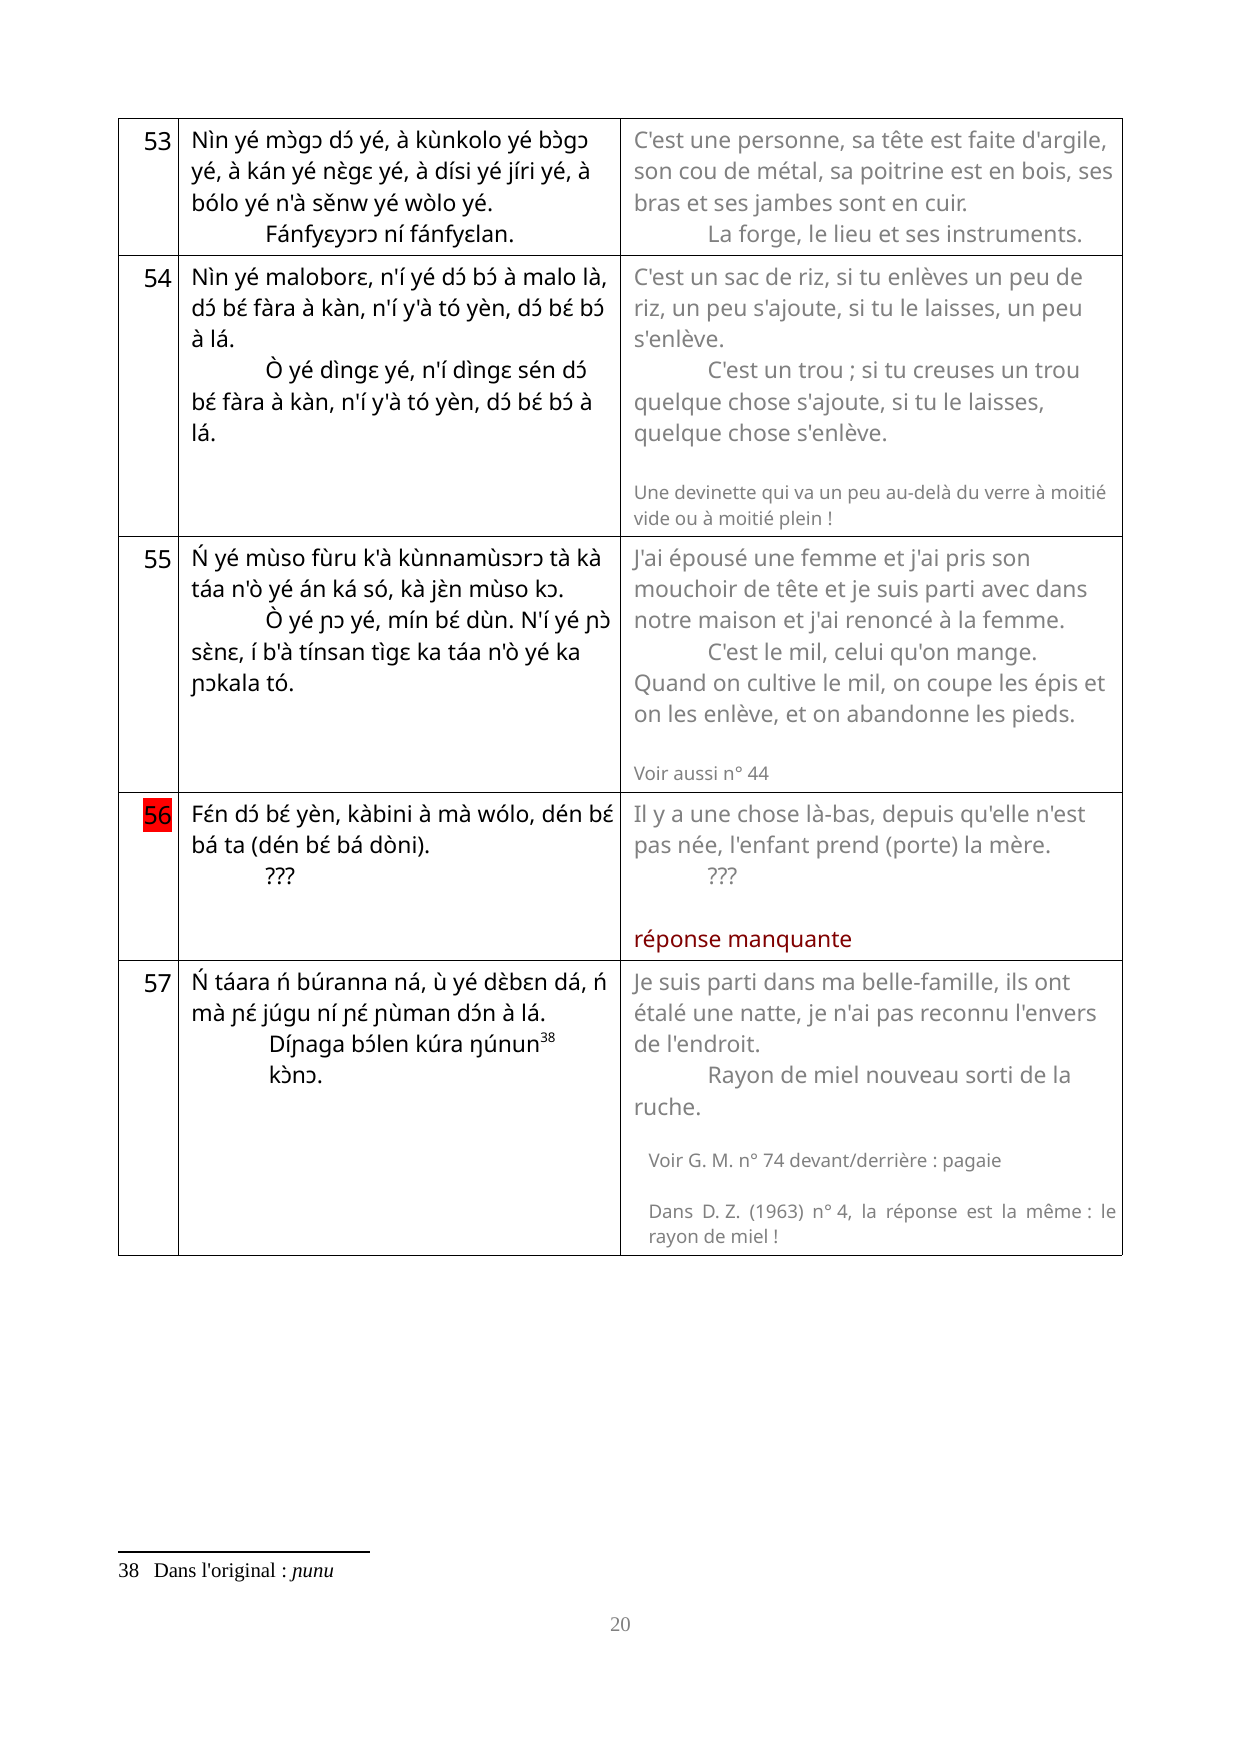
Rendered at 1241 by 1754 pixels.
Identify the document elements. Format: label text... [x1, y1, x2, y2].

table_cell Je suis parti dans ma belle-famille, ils ont étalé une natte, je n'ai pas reconnu l'envers de l'endroit. Rayon de miel nouveau sorti de la ruche. Voir G. M. n° 74 devant/derrière : pagaie Dans D. Z. (1963) n° 4, la réponse est la même : le rayon de miel ! [621, 961, 1122, 1255]
table_cell Fɛ́n dɔ́ bɛ́ yèn, kàbini à mà wólo, dén bɛ́ bá ta (dén bɛ́ bá dòni). ??? [179, 793, 620, 960]
table_cell Nìn yé maloborɛ, n'í yé dɔ́ bɔ́ à malo là, dɔ́ bɛ́ fàra à kàn, n'í y'à tó yèn, dɔ́ bɛ́ bɔ́ à lá. Ò yé dìngɛ yé, n'í dìngɛ sén dɔ́ bɛ́ fàra à kàn, n'í y'à tó yèn, dɔ́ bɛ́ bɔ́ à lá. [179, 256, 620, 536]
table_cell 54 [119, 256, 178, 536]
table_cell 53 [119, 119, 178, 255]
table_cell 57 [119, 961, 178, 1255]
table_cell Nìn yé mɔ̀gɔ dɔ́ yé, à kùnkolo yé bɔ̀gɔ yé, à kán yé nɛ̀gɛ yé, à dísi yé jíri yé, à bólo yé n'à sěnw yé wòlo yé. Fánfyɛyɔrɔ ní fánfyɛlan. [179, 119, 620, 255]
table_cell J'ai épousé une femme et j'ai pris son mouchoir de tête et je suis parti avec dans notre maison et j'ai renoncé à la femme. C'est le mil, celui qu'on mange. Quand on cultive le mil, on coupe les épis et on les enlève, et on abandonne les pieds. Voir aussi n° 44 [621, 537, 1122, 792]
table_cell Il y a une chose là-bas, depuis qu'elle n'est pas née, l'enfant prend (porte) la mère. ??? réponse manquante [621, 793, 1122, 960]
table_cell 55 [119, 537, 178, 792]
table_cell 56 [119, 793, 178, 960]
table_cell C'est un sac de riz, si tu enlèves un peu de riz, un peu s'ajoute, si tu le laisses, un peu s'enlève. C'est un trou ; si tu creuses un trou quelque chose s'ajoute, si tu le laisses, quelque chose s'enlève. Une devinette qui va un peu au-delà du verre à moitié vide ou à moitié plein ! [621, 256, 1122, 536]
table_cell Ń yé mùso fùru k'à kùnnamùsɔrɔ tà kà táa n'ò yé án ká só, kà jɛ̀n mùso kɔ. Ò yé ɲɔ yé, mín bɛ́ dùn. N'í yé ɲɔ̀ sɛ̀nɛ, í b'à tínsan tìgɛ ka táa n'ò yé ka ɲɔkala tó. [179, 537, 620, 792]
table_cell Ń táara ń búranna ná, ù yé dɛ̀bɛn dá, ń mà ɲɛ́ júgu ní ɲɛ́ ɲùman dɔ́n à lá. Díɲaga bɔ́len kúra ŋúnun kɔ̀nɔ. [179, 961, 620, 1255]
table_cell C'est une personne, sa tête est faite d'argile, son cou de métal, sa poitrine est en bois, ses bras et ses jambes sont en cuir. La forge, le lieu et ses instruments. [621, 119, 1122, 255]
